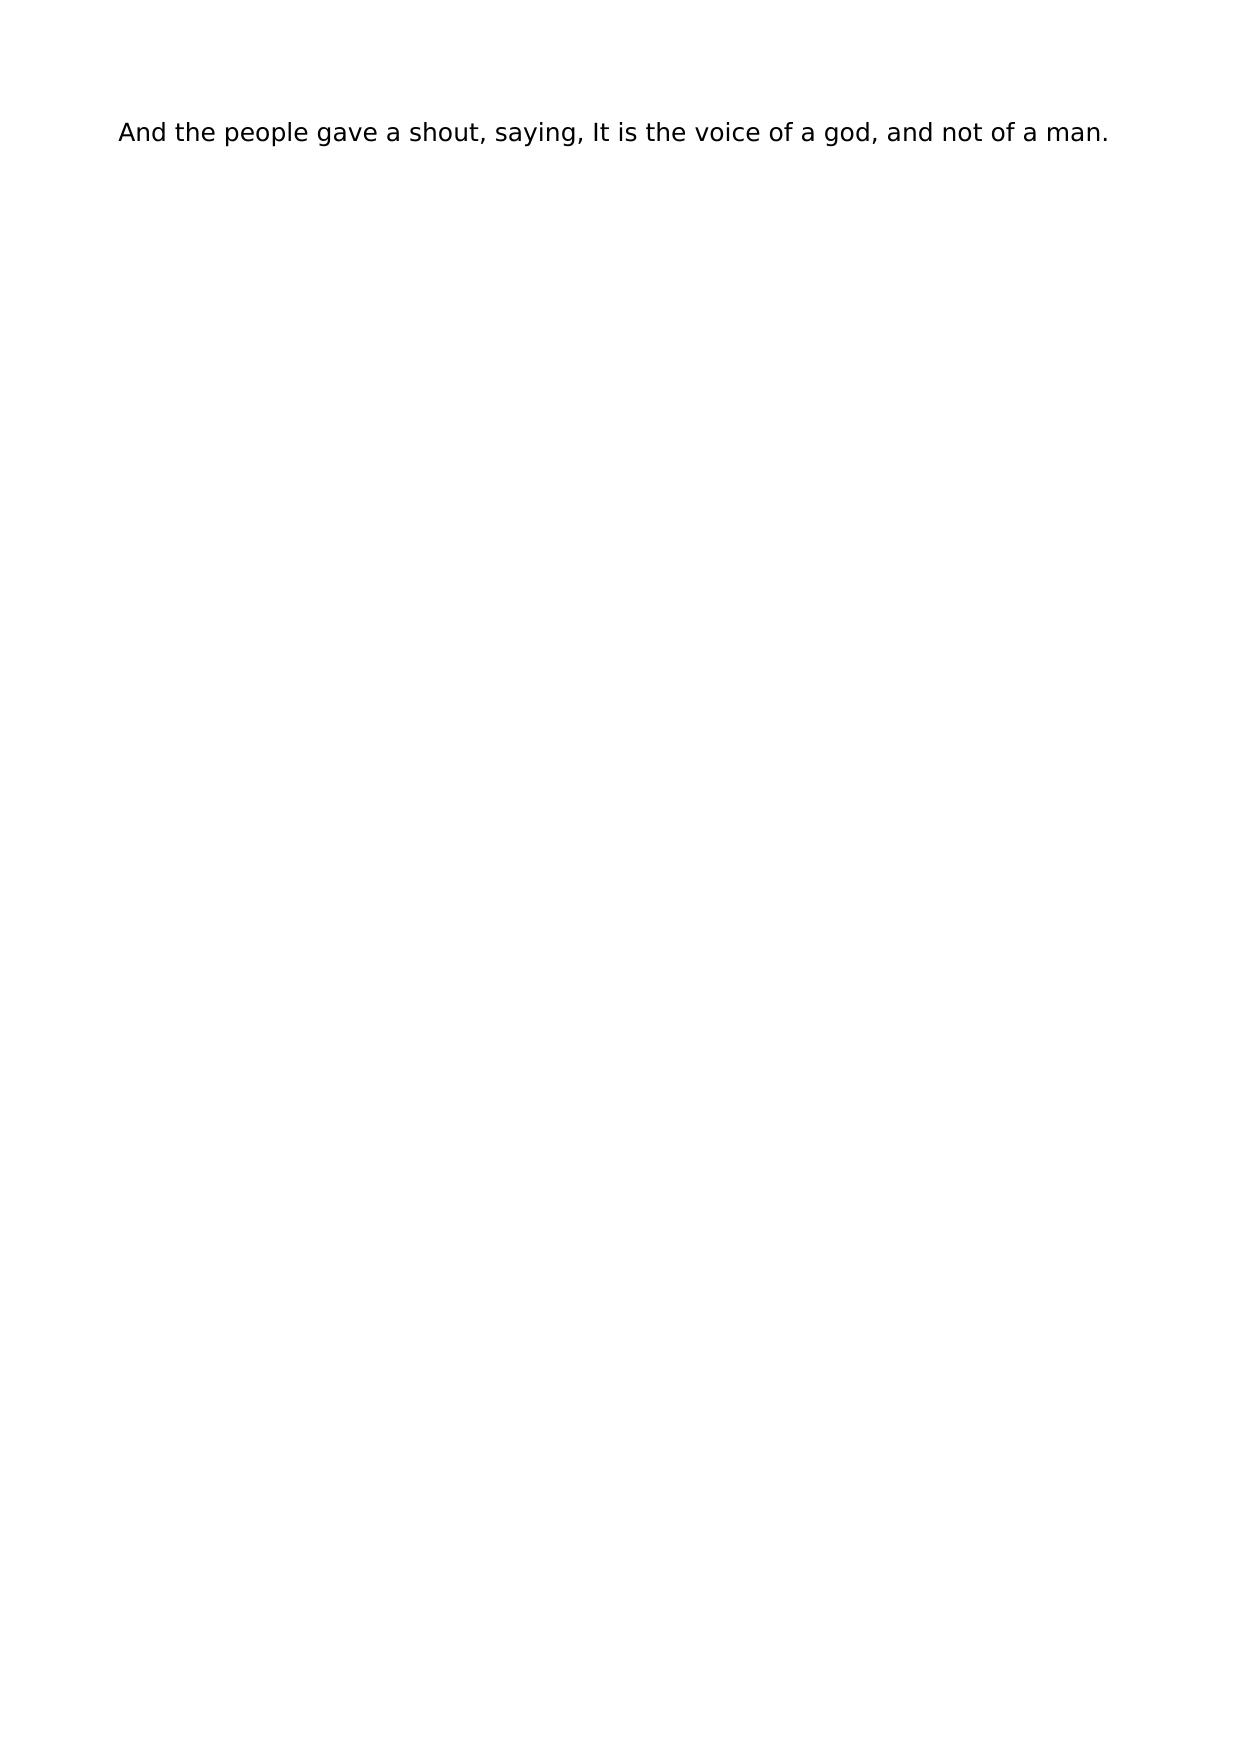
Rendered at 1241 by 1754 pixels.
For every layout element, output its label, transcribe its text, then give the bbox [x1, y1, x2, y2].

text And the people gave a shout, saying, It is the voice of a god, and not of a man. [118, 118, 1122, 147]
